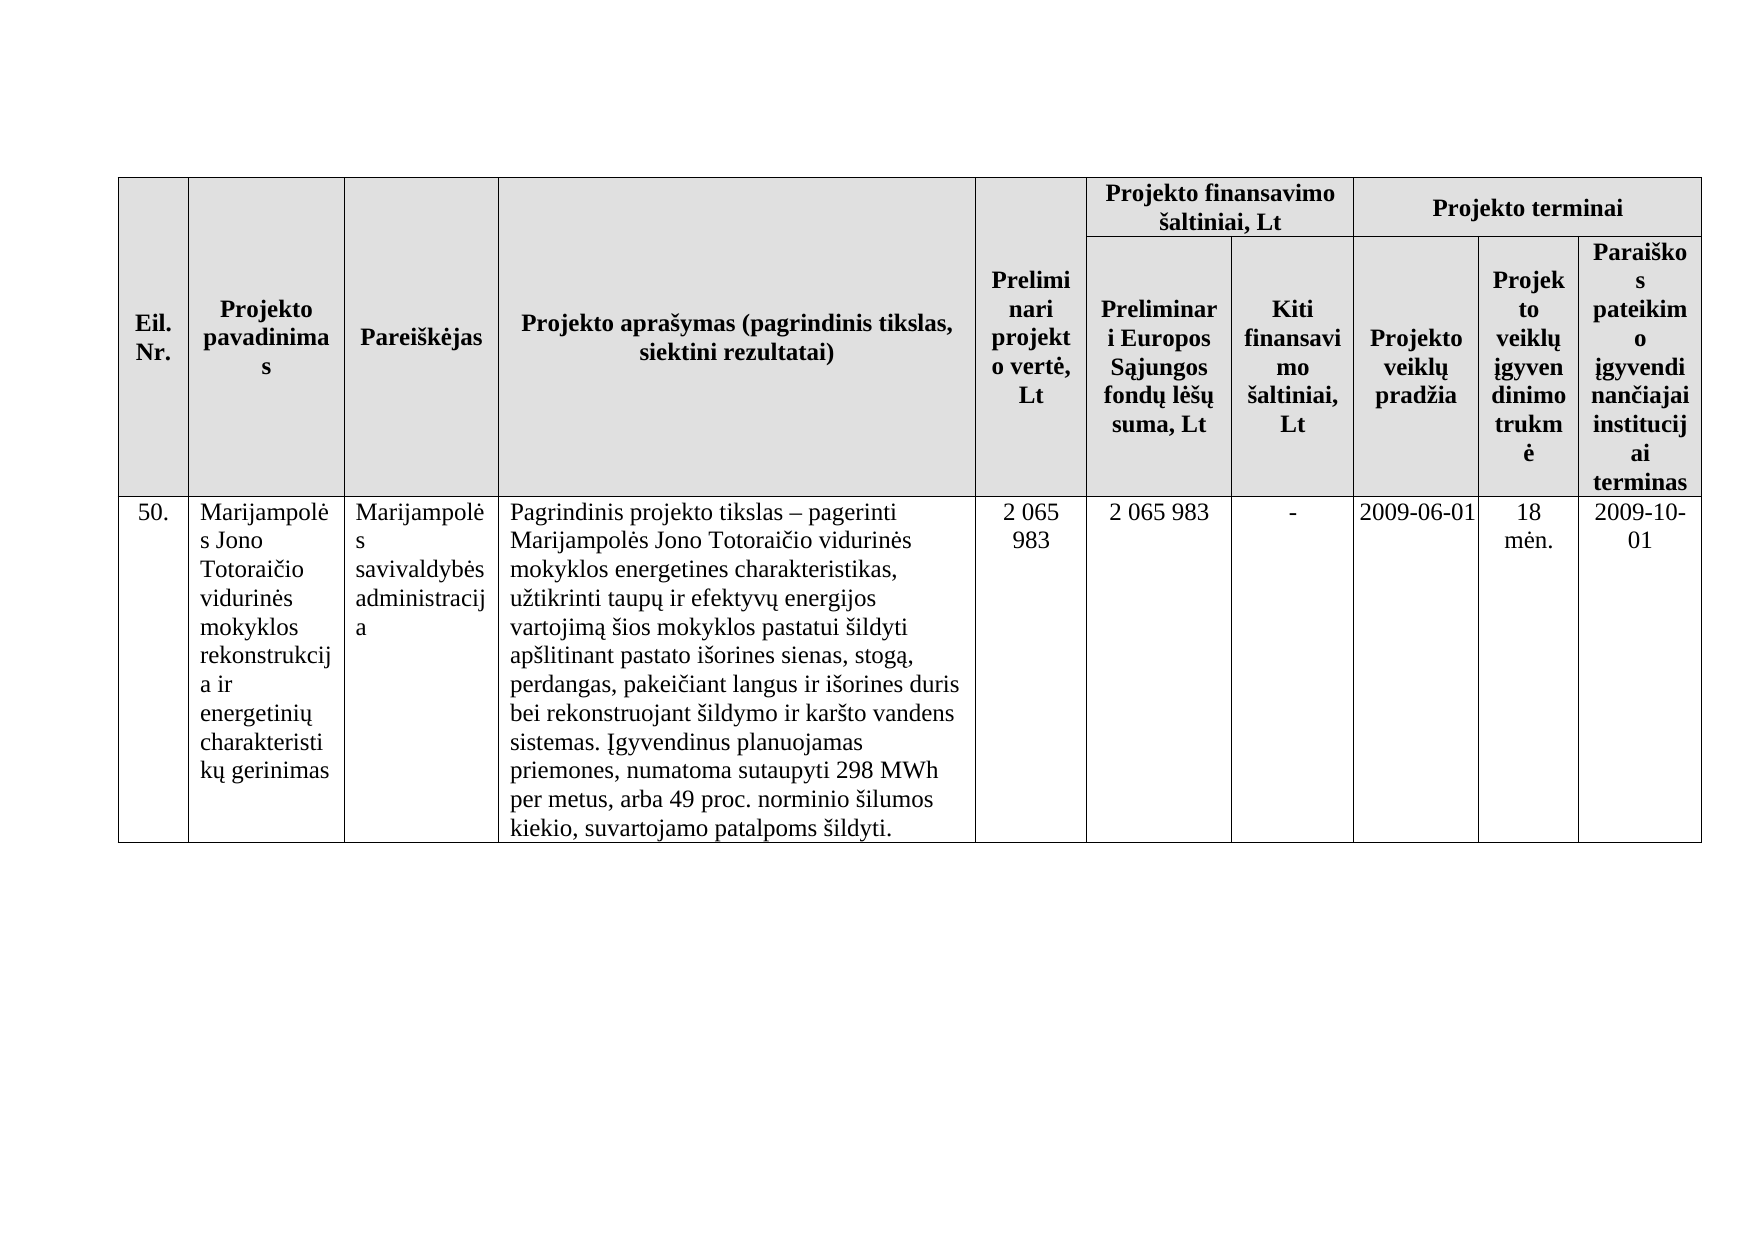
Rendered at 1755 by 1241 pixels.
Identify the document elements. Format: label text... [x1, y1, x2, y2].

table_header Projekto aprašymas (pagrindinis tikslas, siektini rezultatai) [499, 178, 975, 496]
table_header Preliminari projekto vertė, Lt [976, 178, 1086, 496]
table_cell Marijampolės savivaldybės administracija [345, 497, 498, 842]
table_header Eil. Nr. [119, 178, 188, 496]
table_cell Kiti finansavimo šaltiniai, Lt [1232, 237, 1353, 496]
table_cell Projekto veiklų pradžia [1354, 237, 1478, 496]
table_cell Pagrindinis projekto tikslas – pagerinti Marijampolės Jono Totoraičio vidurinės mokyklos energetines charakteristikas, užtikrinti taupų ir efektyvų energijos vartojimą šios mokyklos pastatui šildyti apšlitinant pastato išorines sienas, stogą, perdangas, pakeičiant langus ir išorines duris bei rekonstruojant šildymo ir karšto vandens sistemas. Įgyvendinus planuojamas priemones, numatoma sutaupyti 298 MWh per metus, arba 49 proc. norminio šilumos kiekio, suvartojamo patalpoms šildyti. [499, 497, 975, 842]
table_cell Marijampolės Jono Totoraičio vidurinės mokyklos rekonstrukcija ir energetinių charakteristikų gerinimas [189, 497, 344, 842]
table_cell Paraiškos pateikimo įgyvendinančiajai institucijai terminas [1579, 237, 1701, 496]
table_cell Projekto veiklų įgyvendinimo trukmė [1479, 237, 1578, 496]
table_header Projekto terminai [1354, 178, 1701, 236]
table_cell - [1232, 497, 1353, 842]
table_cell 2 065 983 [976, 497, 1086, 842]
table_cell 2 065 983 [1087, 497, 1231, 842]
table_cell 18 mėn. [1479, 497, 1578, 842]
table_header Projekto finansavimo šaltiniai, Lt [1087, 178, 1353, 236]
table_cell 50. [119, 497, 188, 842]
table_cell Preliminari Europos Sąjungos fondų lėšų suma, Lt [1087, 237, 1231, 496]
table_cell 2009-10-01 [1579, 497, 1701, 842]
table_cell 2009-06-01 [1354, 497, 1478, 842]
table_header Projekto pavadinimas [189, 178, 344, 496]
table_header Pareiškėjas [345, 178, 498, 496]
